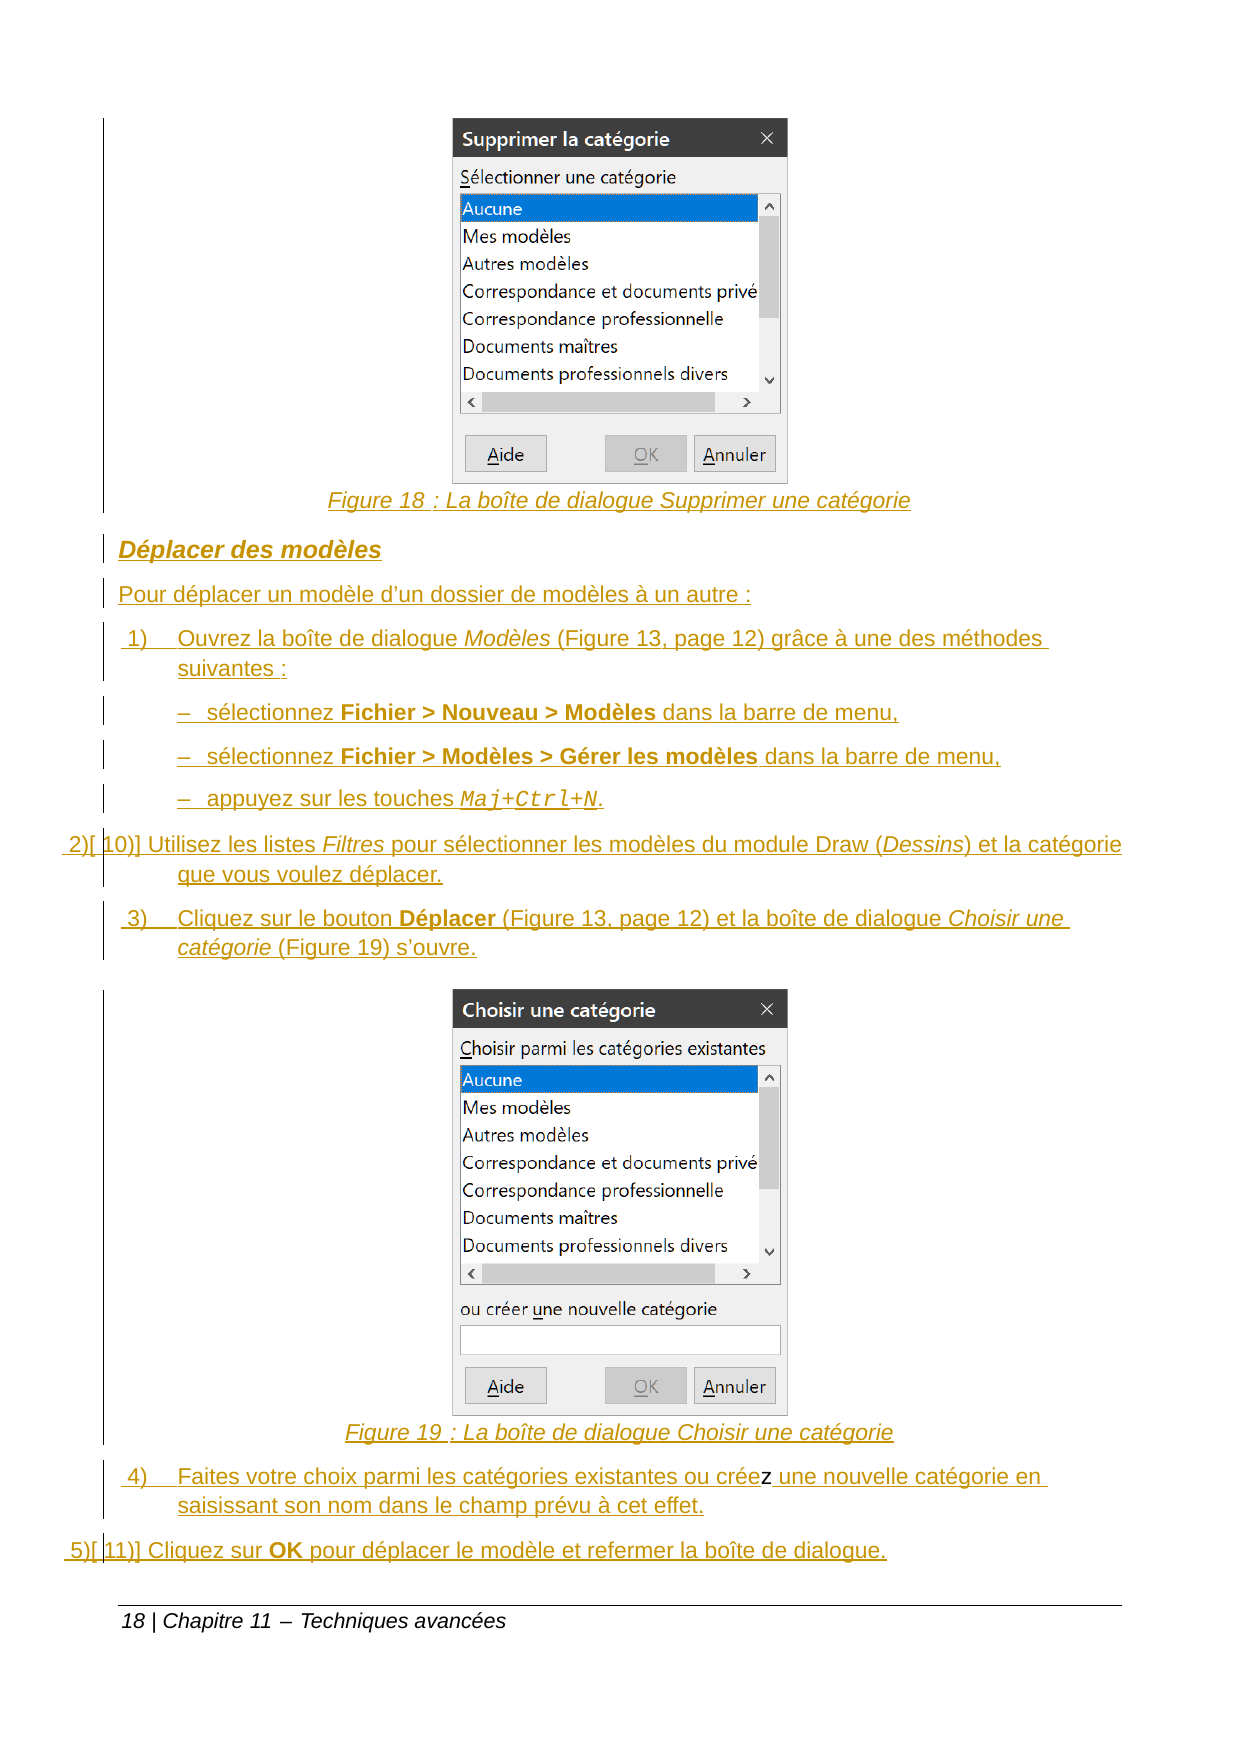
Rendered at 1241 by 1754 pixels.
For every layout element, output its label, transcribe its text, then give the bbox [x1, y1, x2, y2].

text Figure 19 : La boîte de dialogue Choisir une catégorie [118, 1416, 1122, 1445]
picture [452, 989, 788, 1416]
list Ouvrez la boîte de dialogue Modèles (Figure 13, page 12) grâce à une des méthodes suivantes : [148, 622, 1122, 681]
text Figure 18 : La boîte de dialogue Supprimer une catégorie [118, 484, 1122, 513]
list sélectionnez Fichier > Nouveau > Modèles dans la barre de menu, [177, 696, 1122, 725]
subtitle Déplacer des modèles [118, 534, 1122, 563]
list Cliquez sur le bouton Déplacer (Figure 13, page 12) et la boîte de dialogue Choisir une catégorie (Figure 19) s’ouvre. [148, 901, 1122, 960]
picture [452, 118, 788, 484]
list que vous voulez déplacer. [148, 855, 1122, 887]
list Utilisez les listes Filtres pour sélectionner les modèles du module Draw (Dessins) et la catégorie [148, 828, 1122, 854]
list sélectionnez Fichier > Modèles > Gérer les modèles dans la barre de menu, [177, 740, 1122, 769]
list Cliquez sur OK pour déplacer le modèle et refermer la boîte de dialogue. [148, 1533, 1122, 1563]
text Pour déplacer un modèle d’un dossier de modèles à un autre : [118, 578, 1122, 608]
list Faites votre choix parmi les catégories existantes ou créez une nouvelle catégorie en saisissant son nom dans le champ prévu à cet effet. [148, 1460, 1122, 1519]
list appuyez sur les touches Maj+Ctrl+N. [177, 784, 1122, 813]
